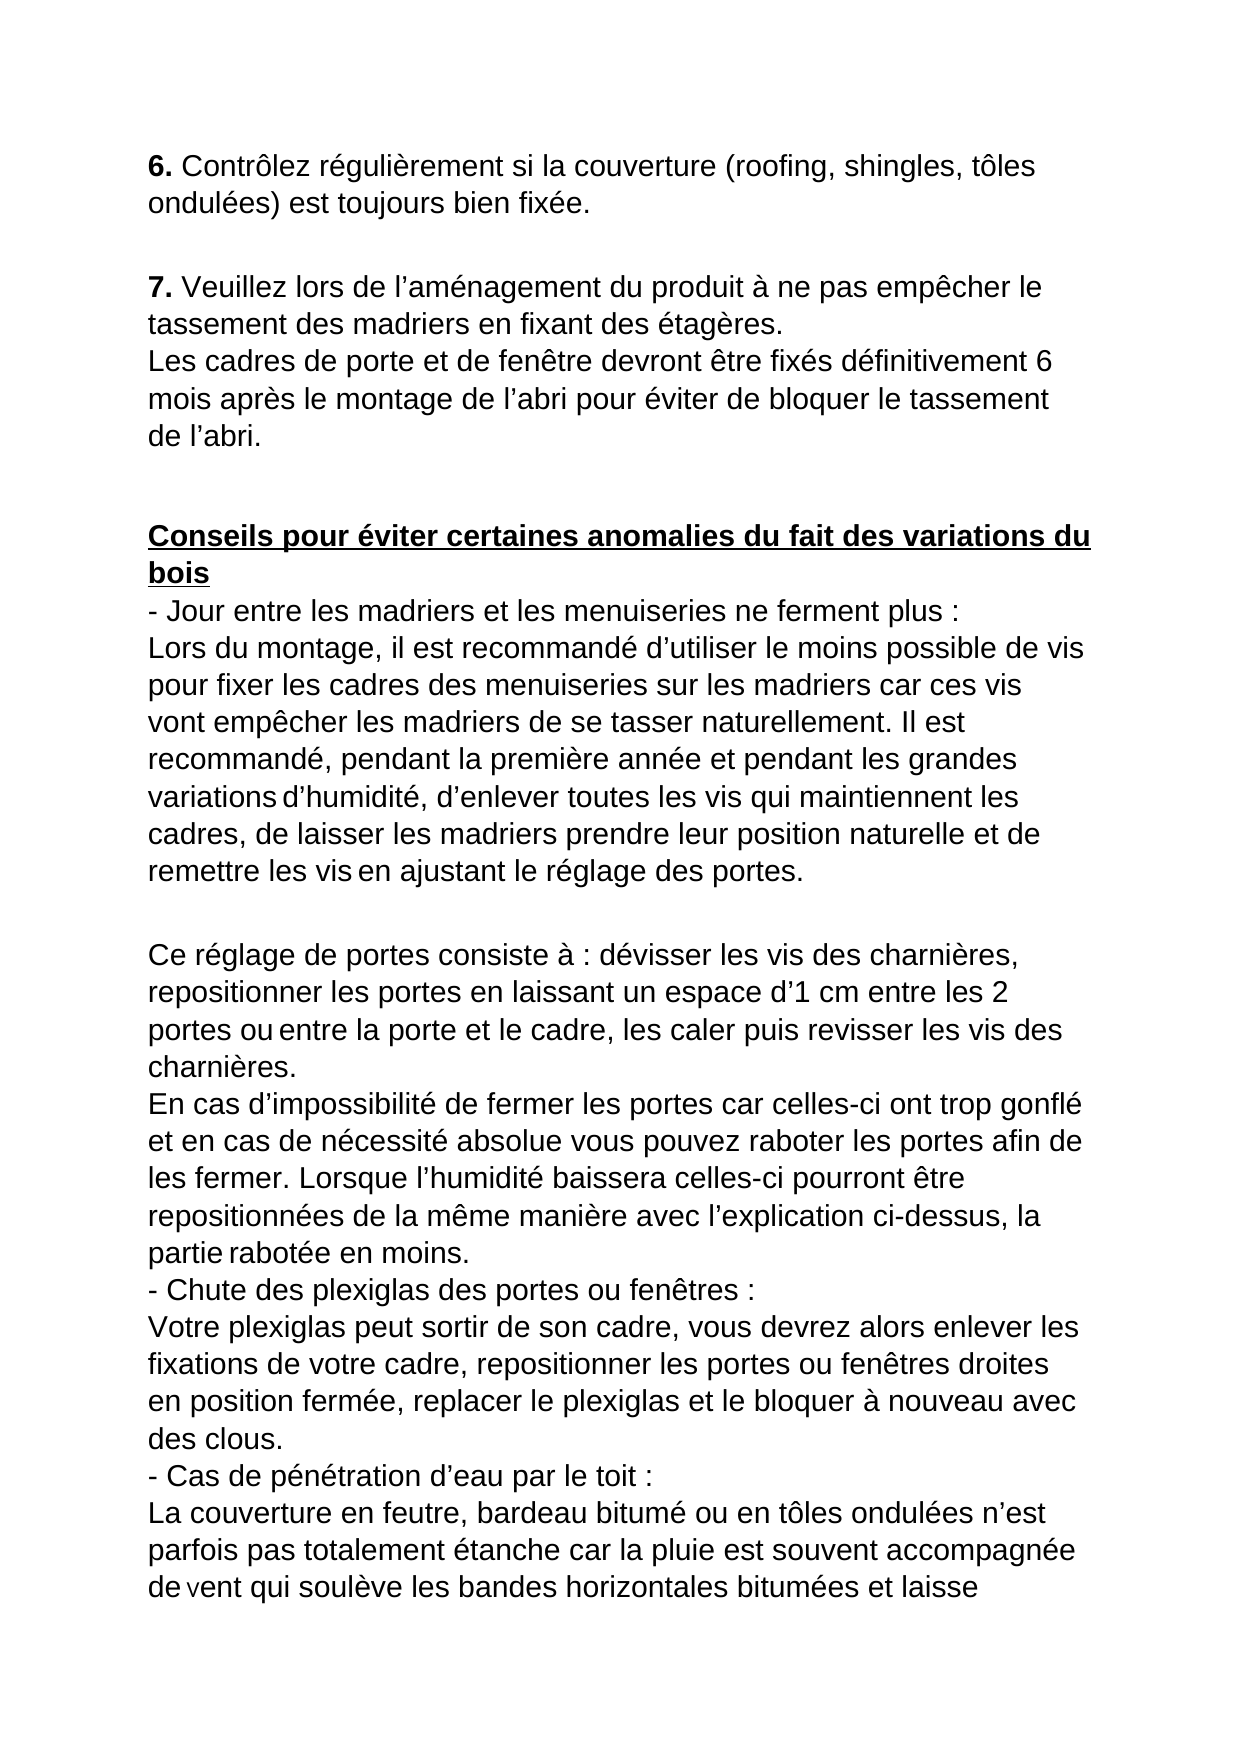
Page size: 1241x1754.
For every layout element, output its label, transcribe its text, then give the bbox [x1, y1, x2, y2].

text 6. Contrôlez régulièrement si la couverture (roofing, shingles, tôles ondulées) est toujours bien fixée. [148, 148, 1093, 219]
text Conseils pour éviter certaines anomalies du fait des variations du bois - Jour entre les madriers et les menuiseries ne ferment plus : Lors du montage, il est recommandé d’utiliser le moins possible de vis pour fixer les cadres des menuiseries sur les madriers car ces vis vont empêcher les madriers de se tasser naturellement. Il est recommandé, pendant la première année et pendant les grandes variations d’humidité, d’enlever toutes les vis qui maintiennent les cadres, de laisser les madriers prendre leur position naturelle et de remettre les vis en ajustant le réglage des portes. [148, 518, 1093, 888]
text Ce réglage de portes consiste à : dévisser les vis des charnières, repositionner les portes en laissant un espace d’1 cm entre les 2 portes ou entre la porte et le cadre, les caler puis revisser les vis des charnières. En cas d’impossibilité de fermer les portes car celles-ci ont trop gonflé et en cas de nécessité absolue vous pouvez raboter les portes afin de les fermer. Lorsque l’humidité baissera celles-ci pourront être repositionnées de la même manière avec l’explication ci-dessus, la partie rabotée en moins. - Chute des plexiglas des portes ou fenêtres : Votre plexiglas peut sortir de son cadre, vous devrez alors enlever les fixations de votre cadre, repositionner les portes ou fenêtres droites en position fermée, replacer le plexiglas et le bloquer à nouveau avec des clous. - Cas de pénétration d’eau par le toit : La couverture en feutre, bardeau bitumé ou en tôles ondulées n’est parfois pas totalement étanche car la pluie est souvent accompagnée de Vent qui soulève les bandes horizontales bitumées et laisse [148, 907, 1093, 1604]
text 7. Veuillez lors de l’aménagement du produit à ne pas empêcher le tassement des madriers en fixant des étagères. Les cadres de porte et de fenêtre devront être fixés définitivement 6 mois après le montage de l’abri pour éviter de bloquer le tassement de l’abri. [148, 239, 1093, 453]
